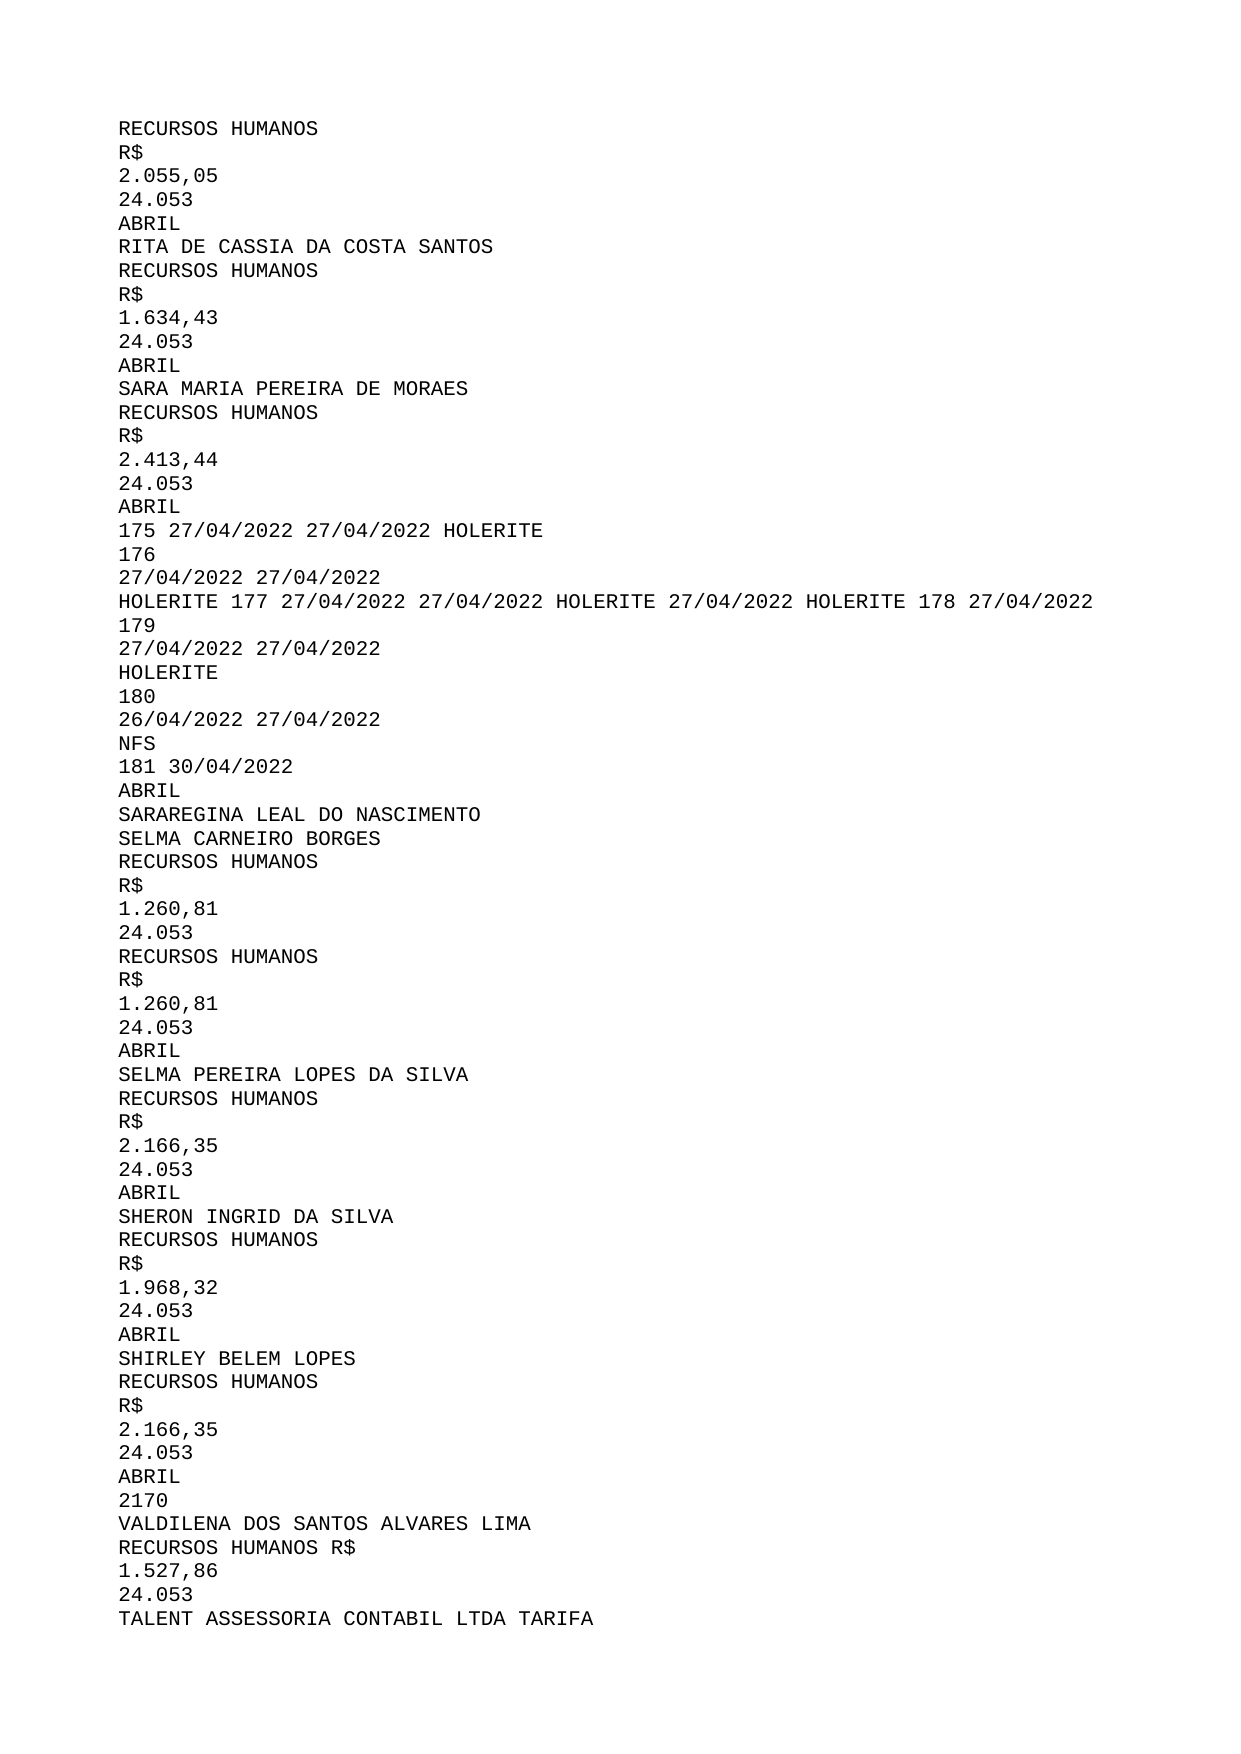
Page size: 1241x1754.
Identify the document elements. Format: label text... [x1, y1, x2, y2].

text ABRIL [118, 213, 1122, 236]
text 24.053 [118, 1584, 1122, 1608]
text R$ [118, 284, 1122, 307]
text ABRIL [118, 1466, 1122, 1489]
text 24.053 [118, 331, 1122, 354]
text RECURSOS HUMANOS [118, 402, 1122, 426]
text HOLERITE 177 27/04/2022 27/04/2022 HOLERITE 27/04/2022 HOLERITE 178 27/04/2022 [118, 591, 1122, 615]
text RECURSOS HUMANOS [118, 118, 1122, 142]
text VALDILENA DOS SANTOS ALVARES LIMA [118, 1513, 1122, 1537]
text 1.527,86 [118, 1561, 1122, 1584]
text 24.053 [118, 922, 1122, 946]
text SARAREGINA LEAL DO NASCIMENTO [118, 804, 1122, 827]
text ABRIL [118, 780, 1122, 804]
text TALENT ASSESSORIA CONTABIL LTDA TARIFA [118, 1608, 1122, 1631]
text RECURSOS HUMANOS [118, 1229, 1122, 1253]
text ABRIL [118, 496, 1122, 520]
text R$ [118, 875, 1122, 898]
text 176 [118, 544, 1122, 567]
text 24.053 [118, 1442, 1122, 1466]
text SHERON INGRID DA SILVA [118, 1206, 1122, 1229]
text R$ [118, 1395, 1122, 1419]
text ABRIL [118, 354, 1122, 378]
text 24.053 [118, 1017, 1122, 1040]
text 26/04/2022 27/04/2022 [118, 709, 1122, 733]
text ABRIL [118, 1324, 1122, 1348]
text RECURSOS HUMANOS R$ [118, 1537, 1122, 1561]
text 181 30/04/2022 [118, 757, 1122, 780]
text R$ [118, 426, 1122, 449]
text 179 [118, 615, 1122, 638]
text RECURSOS HUMANOS [118, 260, 1122, 284]
text 27/04/2022 27/04/2022 [118, 638, 1122, 662]
text NFS [118, 733, 1122, 757]
text HOLERITE [118, 662, 1122, 686]
text SELMA PEREIRA LOPES DA SILVA [118, 1064, 1122, 1088]
text RECURSOS HUMANOS [118, 946, 1122, 969]
text R$ [118, 1253, 1122, 1277]
text 1.260,81 [118, 993, 1122, 1017]
text 1.634,43 [118, 307, 1122, 331]
text ABRIL [118, 1182, 1122, 1206]
text 180 [118, 686, 1122, 709]
text 175 27/04/2022 27/04/2022 HOLERITE [118, 520, 1122, 544]
text 2.413,44 [118, 449, 1122, 473]
text RECURSOS HUMANOS [118, 1088, 1122, 1111]
text 24.053 [118, 189, 1122, 213]
text 2.166,35 [118, 1135, 1122, 1158]
text 1.260,81 [118, 898, 1122, 922]
text R$ [118, 969, 1122, 993]
text SELMA CARNEIRO BORGES [118, 827, 1122, 851]
text RECURSOS HUMANOS [118, 1371, 1122, 1395]
text 24.053 [118, 473, 1122, 496]
text 24.053 [118, 1300, 1122, 1324]
text R$ [118, 142, 1122, 165]
text RITA DE CASSIA DA COSTA SANTOS [118, 236, 1122, 260]
text 2.166,35 [118, 1419, 1122, 1442]
text 24.053 [118, 1158, 1122, 1182]
text SARA MARIA PEREIRA DE MORAES [118, 378, 1122, 402]
text 27/04/2022 27/04/2022 [118, 567, 1122, 591]
text 2170 [118, 1489, 1122, 1513]
text R$ [118, 1111, 1122, 1135]
text SHIRLEY BELEM LOPES [118, 1348, 1122, 1371]
text RECURSOS HUMANOS [118, 851, 1122, 875]
text ABRIL [118, 1040, 1122, 1064]
text 1.968,32 [118, 1277, 1122, 1300]
text 2.055,05 [118, 165, 1122, 189]
